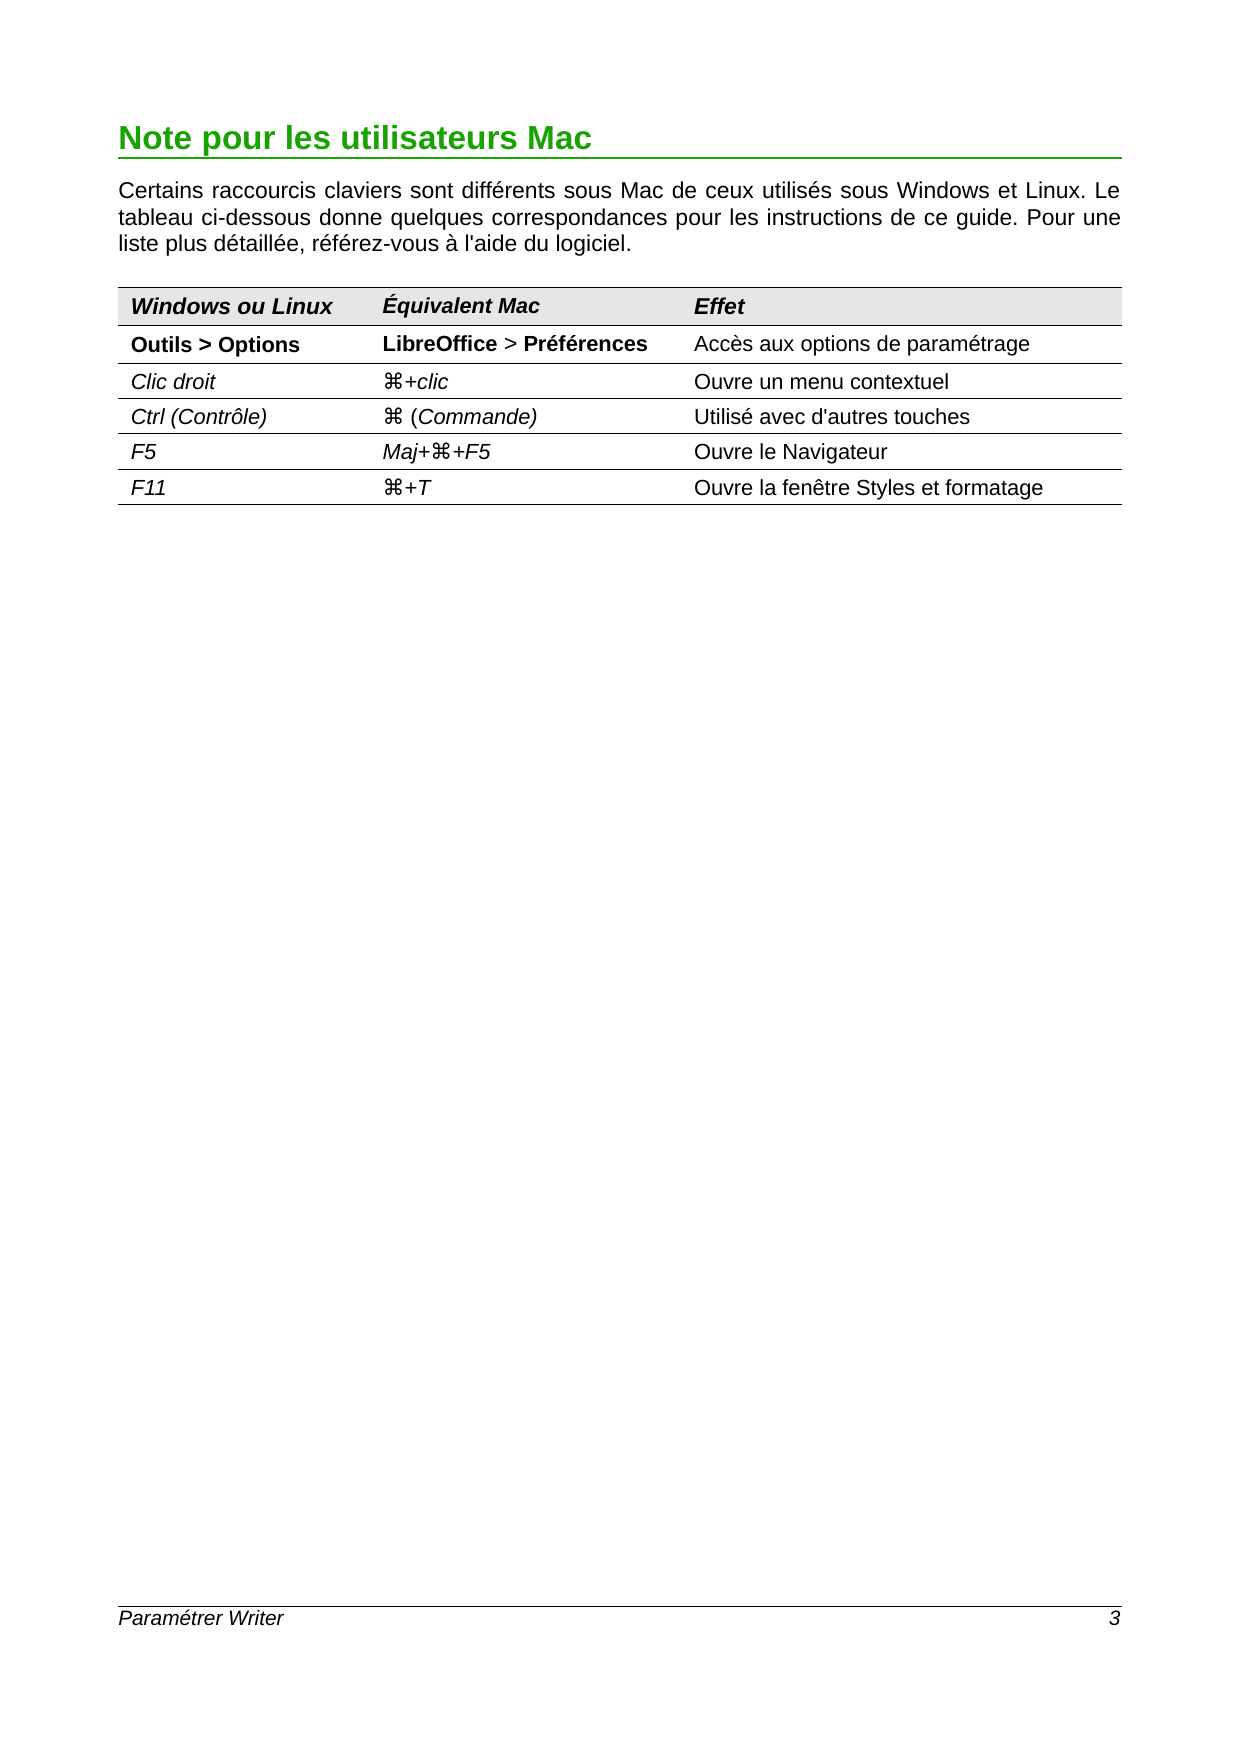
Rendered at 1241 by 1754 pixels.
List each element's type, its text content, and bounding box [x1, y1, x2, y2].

table_cell Maj+⌘+F5 [370, 434, 681, 468]
table_cell LibreOffice > Préférences [370, 326, 681, 363]
table_cell Ouvre le Navigateur [681, 434, 1122, 468]
table_header Windows ou Linux [118, 288, 370, 325]
table_cell F5 [118, 434, 370, 468]
table_cell Outils > Options [118, 326, 370, 363]
table_cell Utilisé avec d'autres touches [681, 399, 1122, 433]
table_cell Ctrl (Contrôle) [118, 399, 370, 433]
table_cell Ouvre la fenêtre Styles et formatage [681, 470, 1122, 504]
table_cell ⌘ (Commande) [370, 399, 681, 433]
table_cell ⌘+clic [370, 364, 681, 398]
text Certains raccourcis claviers sont différents sous Mac de ceux utilisés sous Windows et Linux. Le tableau ci-dessous donne quelques correspondances pour les instructions de ce guide. Pour une liste plus détaillée, référez-vous à l'aide du logiciel. [118, 177, 1122, 257]
table_header Effet [681, 288, 1122, 325]
table_cell Ouvre un menu contextuel [681, 364, 1122, 398]
table_header Équivalent Mac [370, 288, 681, 325]
table_cell F11 [118, 470, 370, 504]
subtitle Note pour les utilisateurs Mac [118, 118, 1122, 157]
table_cell Clic droit [118, 364, 370, 398]
table_cell Accès aux options de paramétrage [681, 326, 1122, 363]
table_cell ⌘+T [370, 470, 681, 504]
